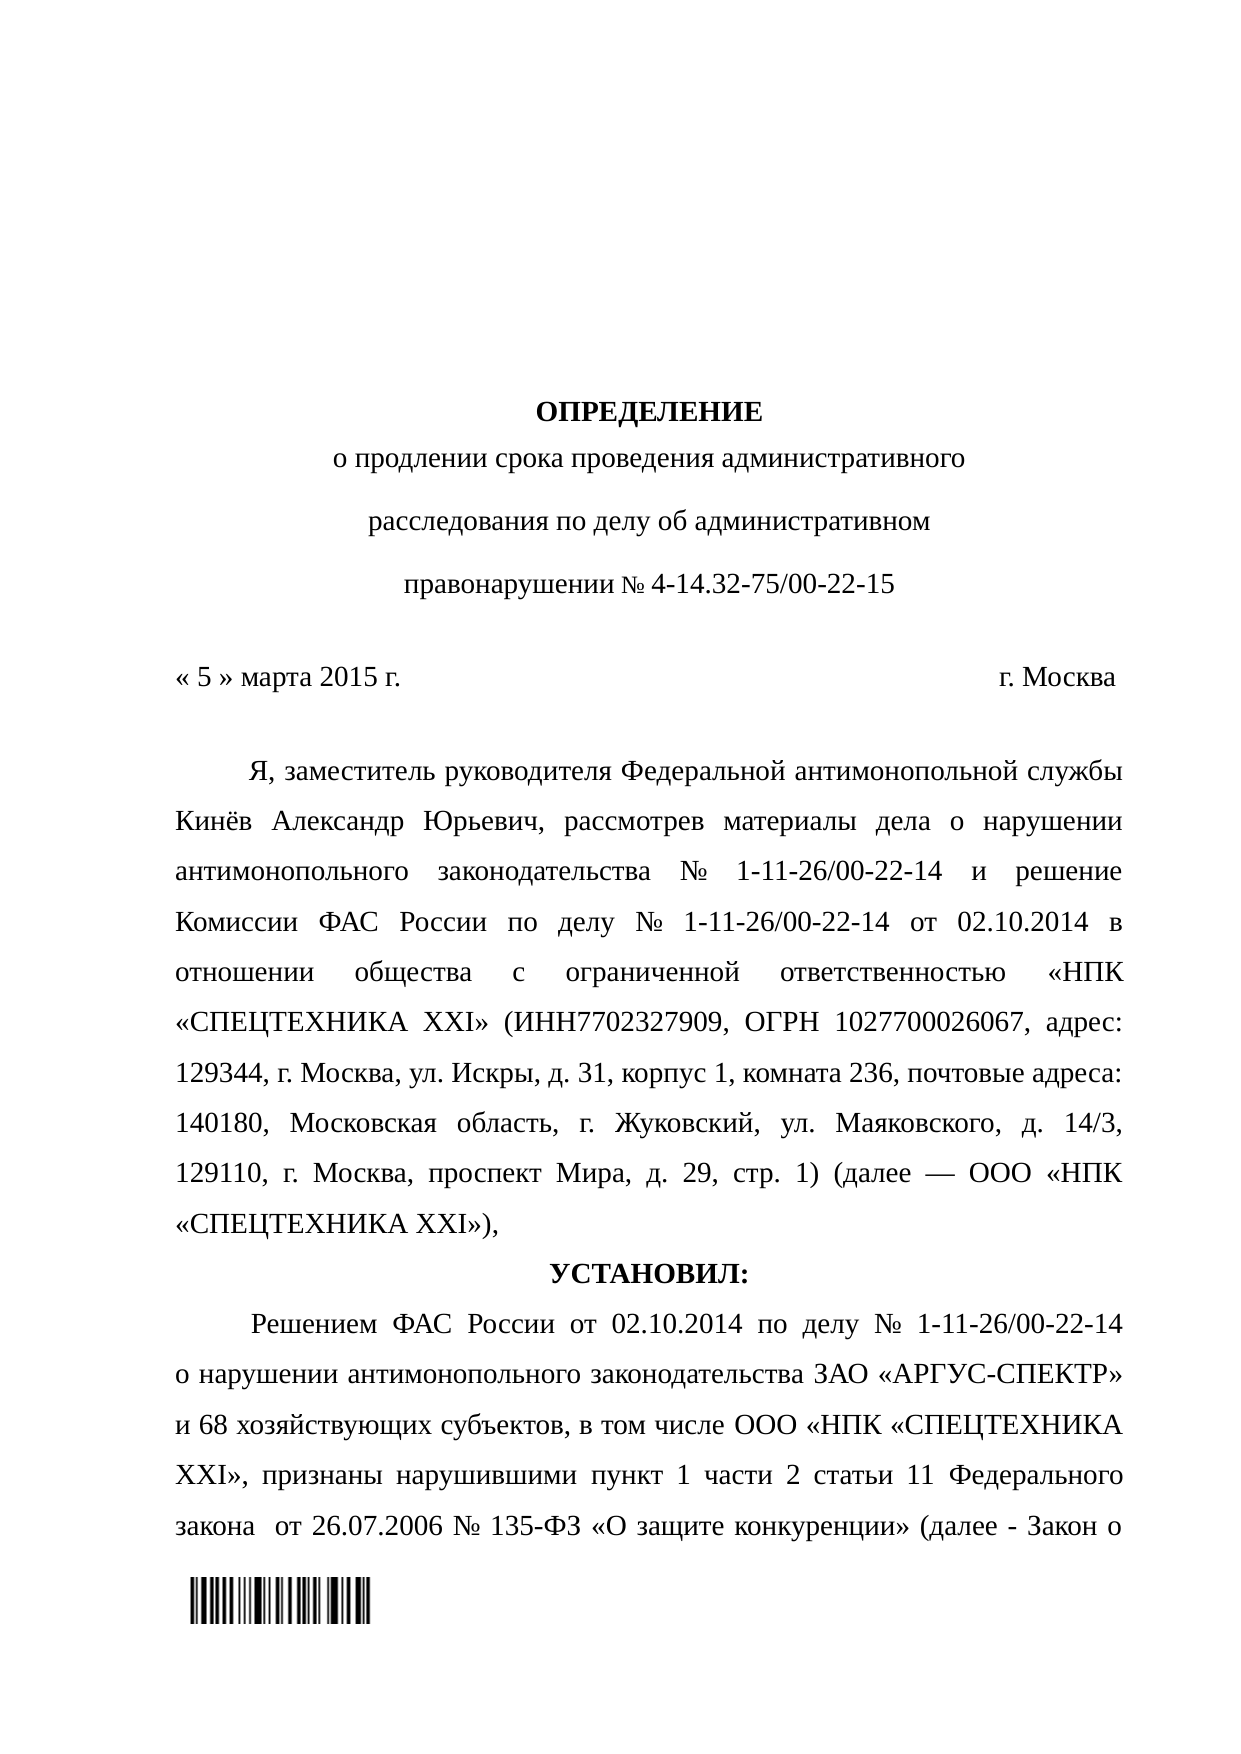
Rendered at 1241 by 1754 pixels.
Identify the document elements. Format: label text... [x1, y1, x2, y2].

text « 5 » марта 2015 г. г. Москва [175, 659, 1123, 693]
picture [175, 1577, 388, 1624]
text о продлении срока проведения административного [175, 440, 1123, 474]
text правонарушении № 4-14.32-75/00-22-15 [175, 566, 1123, 599]
text Я, заместитель руководителя Федеральной антимонопольной службы Кинёв Александр Юрьевич, рассмотрев материалы дела о нарушении антимонопольного законодательства № 1-11-26/00-22-14 и решение Комиссии ФАС России по делу № 1-11-26/00-22-14 от 02.10.2014 в отношении общества с ограниченной ответственностью «НПК «СПЕЦТЕХНИКА XXI» (ИНН7702327909, ОГРН 1027700026067, адрес: 129344, г. Москва, ул. Искры, д. 31, корпус 1, комната 236, почтовые адреса: 140180, Московская область, г. Жуковский, ул. Маяковского, д. 14/3, 129110, г. Москва, проспект Мира, д. 29, стр. 1) (далее — ООО «НПК «СПЕЦТЕХНИКА XXI»), [175, 753, 1123, 1239]
text Решением ФАС России от 02.10.2014 по делу № 1-11-26/00-22-14 о нарушении антимонопольного законодательства ЗАО «АРГУС-СПЕКТР» и 68 хозяйствующих субъектов, в том числе ООО «НПК «СПЕЦТЕХНИКА XXI», признаны нарушившими пункт 1 части 2 статьи 11 Федерального закона от 26.07.2006 № 135-ФЗ «О защите конкуренции» (далее - Закон о [175, 1306, 1123, 1541]
text расследования по делу об административном [175, 503, 1123, 537]
text УСТАНОВИЛ: [175, 1256, 1123, 1289]
text ОПРЕДЕЛЕНИЕ [175, 394, 1123, 428]
